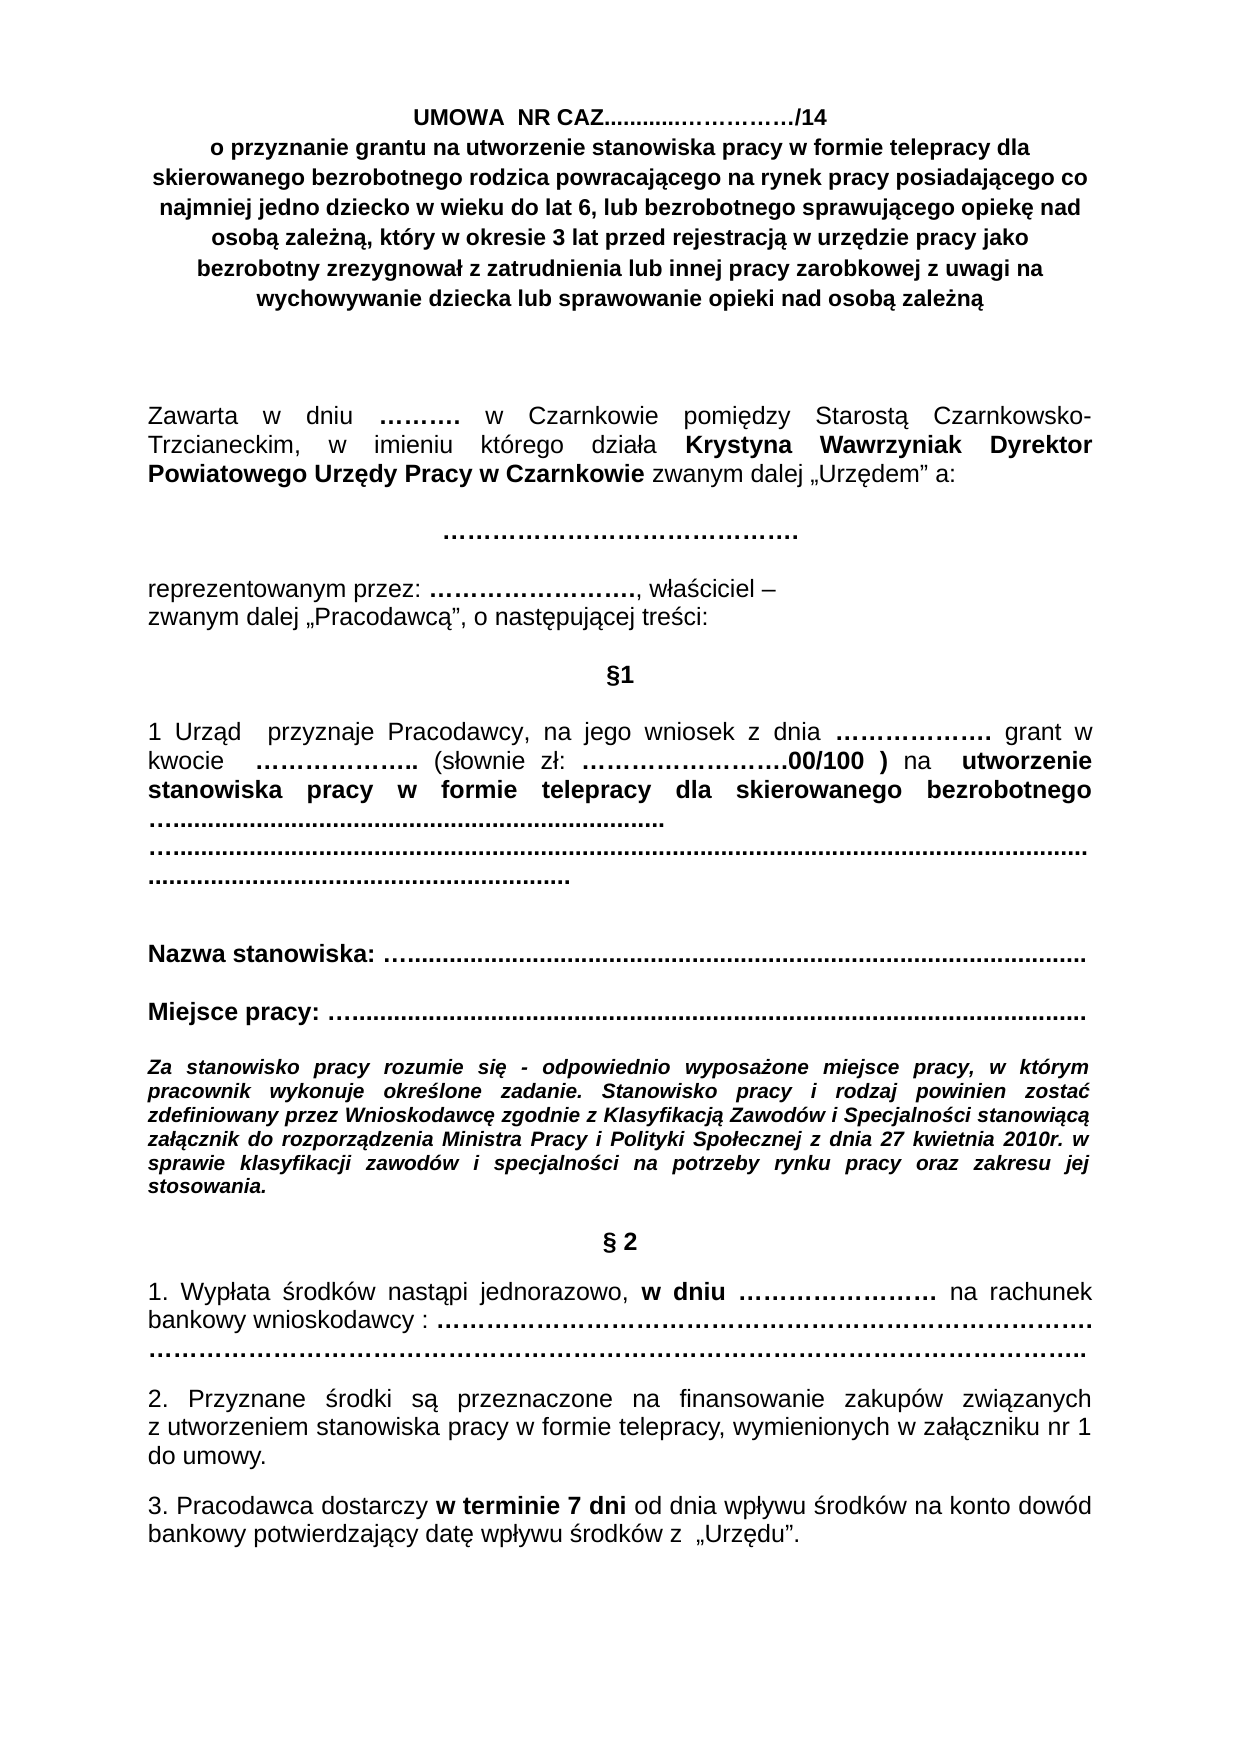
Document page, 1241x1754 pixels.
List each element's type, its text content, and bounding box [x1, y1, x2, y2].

text 3. Pracodawca dostarczy w terminie 7 dni od dnia wpływu środków na konto dowód bankowy potwierdzający datę wpływu środków z „Urzędu”. [148, 1491, 1092, 1548]
text 1. Wypłata środków nastąpi jednorazowo, w dniu …………………… na rachunek bankowy wnioskodawcy : ……………………………………………………………………. ………………………………………………………………………………………………….. [148, 1277, 1092, 1363]
text zwanym dalej „Pracodawcą”, o następującej treści: [148, 602, 1092, 631]
text § 2 [148, 1227, 1092, 1256]
text 2. Przyznane środki są przeznaczone na finansowanie zakupów związanych z utworzeniem stanowiska pracy w formie telepracy, wymienionych w załączniku nr 1 do umowy. [148, 1384, 1092, 1470]
text Za stanowisko pracy rozumie się - odpowiednio wyposażone miejsce pracy, w którym pracownik wykonuje określone zadanie. Stanowisko pracy i rodzaj powinien zostać zdefiniowany przez Wnioskodawcę zgodnie z Klasyfikacją Zawodów i Specjalności stanowiącą załącznik do rozporządzenia Ministra Pracy i Polityki Społecznej z dnia 27 kwietnia 2010r. w sprawie klasyfikacji zawodów i specjalności na potrzeby rynku pracy oraz zakresu jej stosowania. [148, 1054, 1092, 1198]
text Nazwa stanowiska: ….................................................................................................. [148, 939, 1092, 968]
text §1 [148, 660, 1092, 689]
text Miejsce pracy: ….......................................................................................................... [148, 997, 1092, 1026]
text ……………………………………. [148, 516, 1092, 545]
text reprezentowanym przez: ……………………., właściciel – [148, 574, 1092, 602]
text Zawarta w dniu ………. w Czarnkowie pomiędzy Starostą Czarnkowsko-Trzcianeckim, w imieniu którego działa Krystyna Wawrzyniak Dyrektor Powiatowego Urzędy Pracy w Czarnkowie zwanym dalej „Urzędem” a: [148, 401, 1092, 487]
text UMOWA NR CAZ............……………/14 [148, 103, 1092, 130]
text 1 Urząd przyznaje Pracodawcy, na jego wniosek z dnia ………………. grant w kwocie ……………….. (słownie zł: …………………….00/100 ) na utworzenie stanowiska pracy w formie telepracy dla skierowanego bezrobotnego ….......................................................................…................................................................................................................................................................................................. [148, 717, 1092, 890]
text o przyznanie grantu na utworzenie stanowiska pracy w formie telepracy dla skierowanego bezrobotnego rodzica powracającego na rynek pracy posiadającego co najmniej jedno dziecko w wieku do lat 6, lub bezrobotnego sprawującego opiekę nad osobą zależną, który w okresie 3 lat przed rejestracją w urzędzie pracy jako bezrobotny zrezygnował z zatrudnienia lub innej pracy zarobkowej z uwagi na wychowywanie dziecka lub sprawowanie opieki nad osobą zależną [148, 134, 1092, 311]
